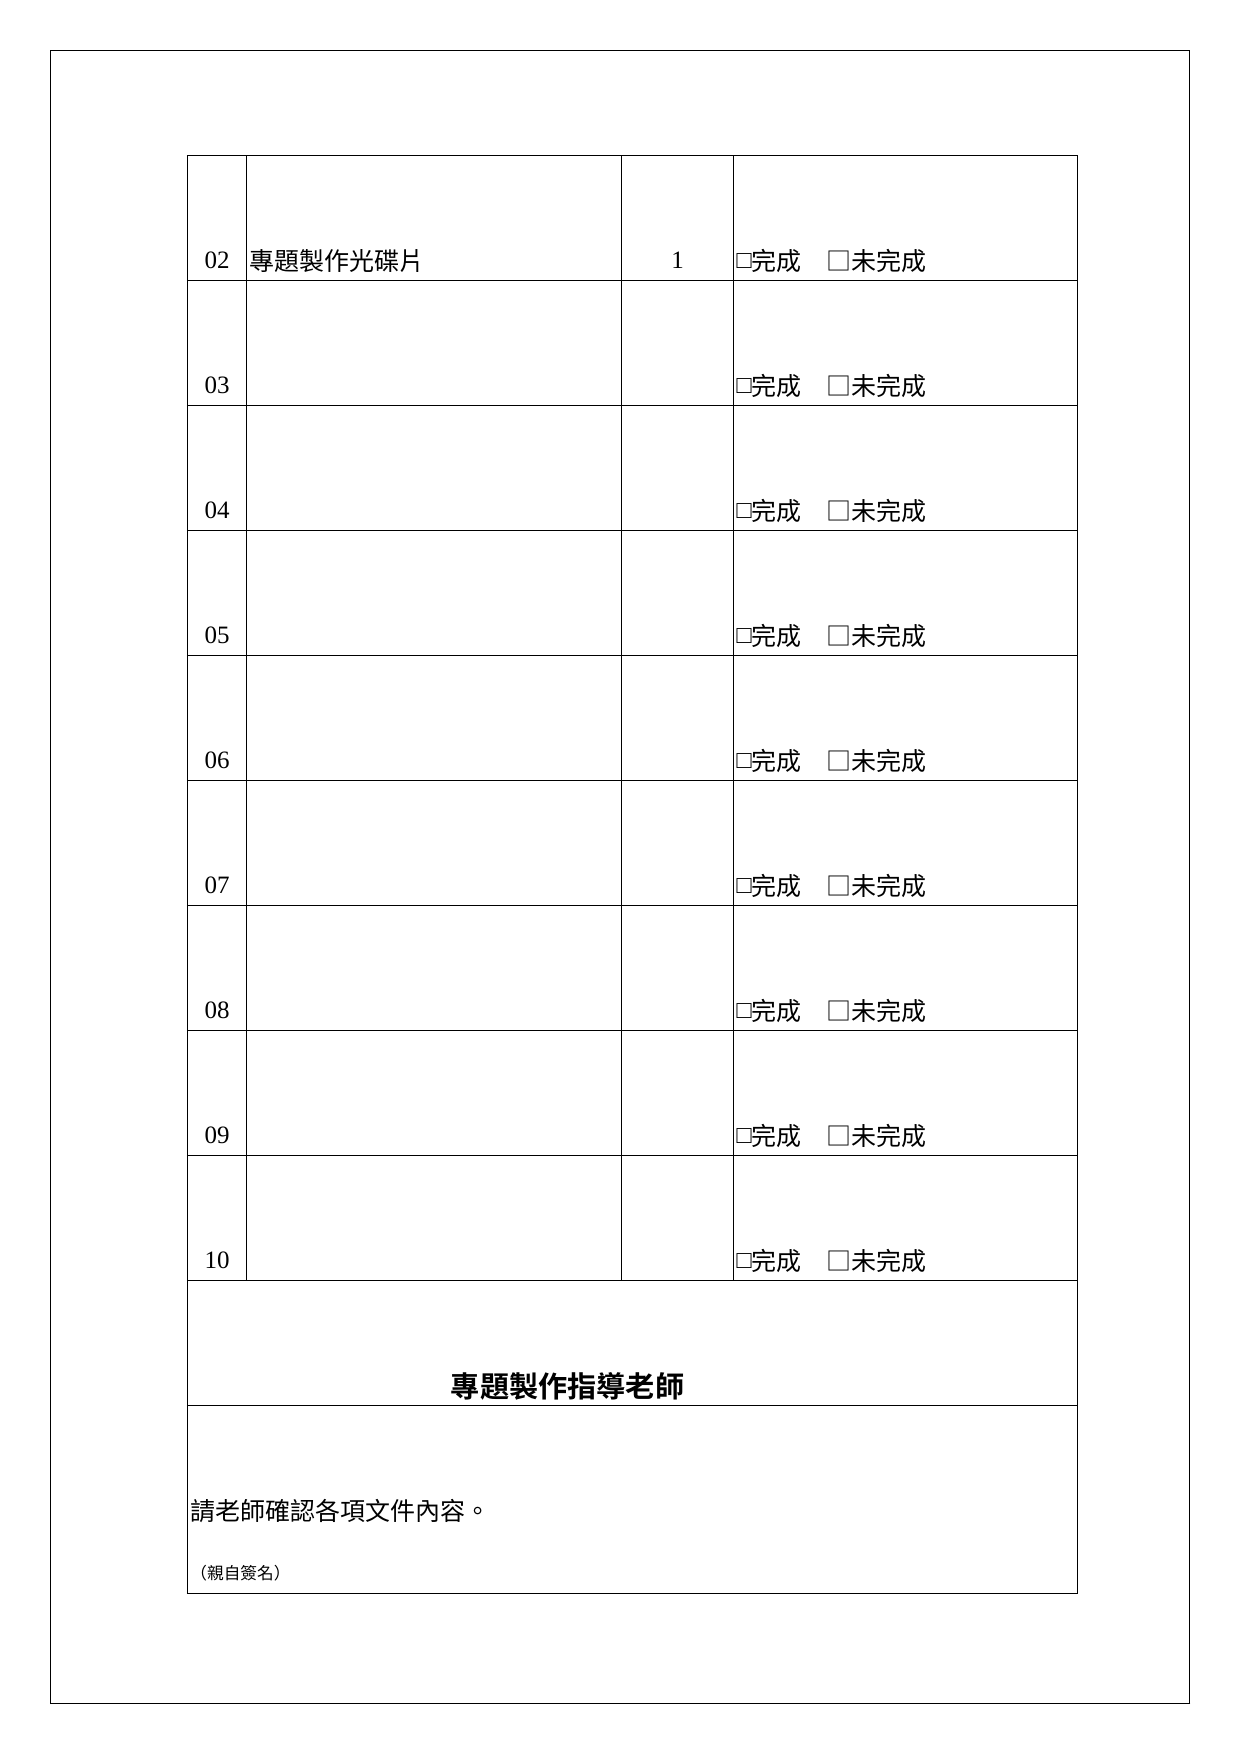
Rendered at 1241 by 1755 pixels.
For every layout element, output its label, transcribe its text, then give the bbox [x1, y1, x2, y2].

table_cell □完成 □未完成 [734, 406, 1077, 530]
table_cell □完成 □未完成 [734, 656, 1077, 780]
table_cell [247, 656, 621, 780]
table_cell 專題製作光碟片 [247, 156, 621, 280]
table_cell [622, 531, 733, 655]
table_cell [622, 1031, 733, 1155]
table_cell □完成 □未完成 [734, 1031, 1077, 1155]
table_cell 06 [188, 656, 246, 780]
table_cell 09 [188, 1031, 246, 1155]
table_cell 07 [188, 781, 246, 905]
table_cell [622, 406, 733, 530]
table_cell [247, 1031, 621, 1155]
table_cell □完成 □未完成 [734, 1156, 1077, 1280]
table_cell □完成 □未完成 [734, 906, 1077, 1030]
table_cell □完成 □未完成 [734, 156, 1077, 280]
table_cell 請老師確認各項文件內容。 （親自簽名） [188, 1406, 1077, 1593]
table_cell [247, 781, 621, 905]
table_cell 08 [188, 906, 246, 1030]
table_cell 1 [622, 156, 733, 280]
table_cell [622, 906, 733, 1030]
table_cell [247, 406, 621, 530]
table_cell 02 [188, 156, 246, 280]
table_cell 03 [188, 281, 246, 405]
table_cell [622, 656, 733, 780]
table_cell 04 [188, 406, 246, 530]
table_cell 專題製作指導老師 [188, 1281, 1077, 1405]
table_cell [622, 281, 733, 405]
table_cell 10 [188, 1156, 246, 1280]
table_cell [622, 1156, 733, 1280]
table_cell [247, 281, 621, 405]
table_cell □完成 □未完成 [734, 531, 1077, 655]
table_cell [247, 1156, 621, 1280]
table_cell [247, 906, 621, 1030]
table_cell 05 [188, 531, 246, 655]
table_cell [247, 531, 621, 655]
table_cell □完成 □未完成 [734, 781, 1077, 905]
table_cell □完成 □未完成 [734, 281, 1077, 405]
table_cell [622, 781, 733, 905]
